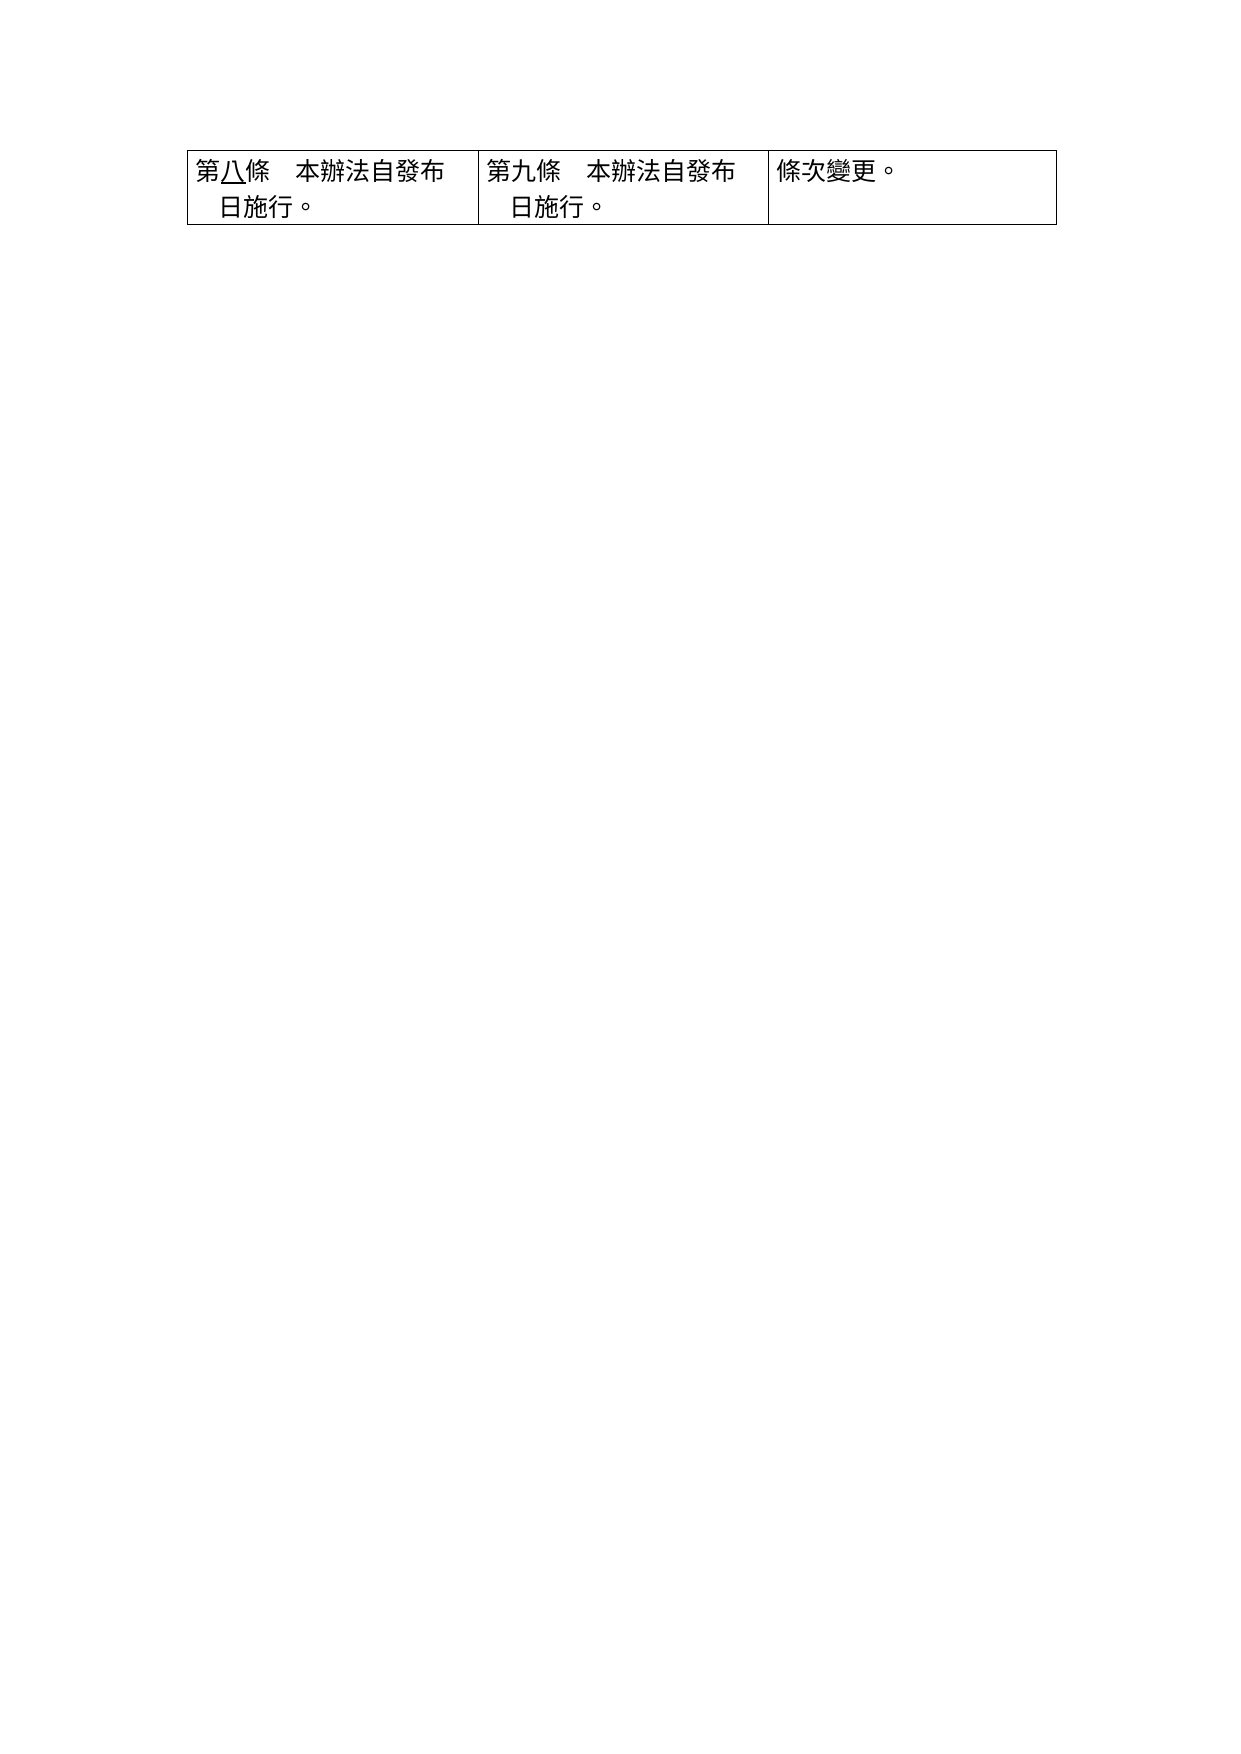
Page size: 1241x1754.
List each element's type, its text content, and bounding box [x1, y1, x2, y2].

table_cell 條次變更。 [769, 151, 1056, 223]
table_cell 第九條 本辦法自發布日施行。 [479, 151, 768, 223]
table_cell 第八條 本辦法自發布日施行。 [188, 151, 478, 223]
